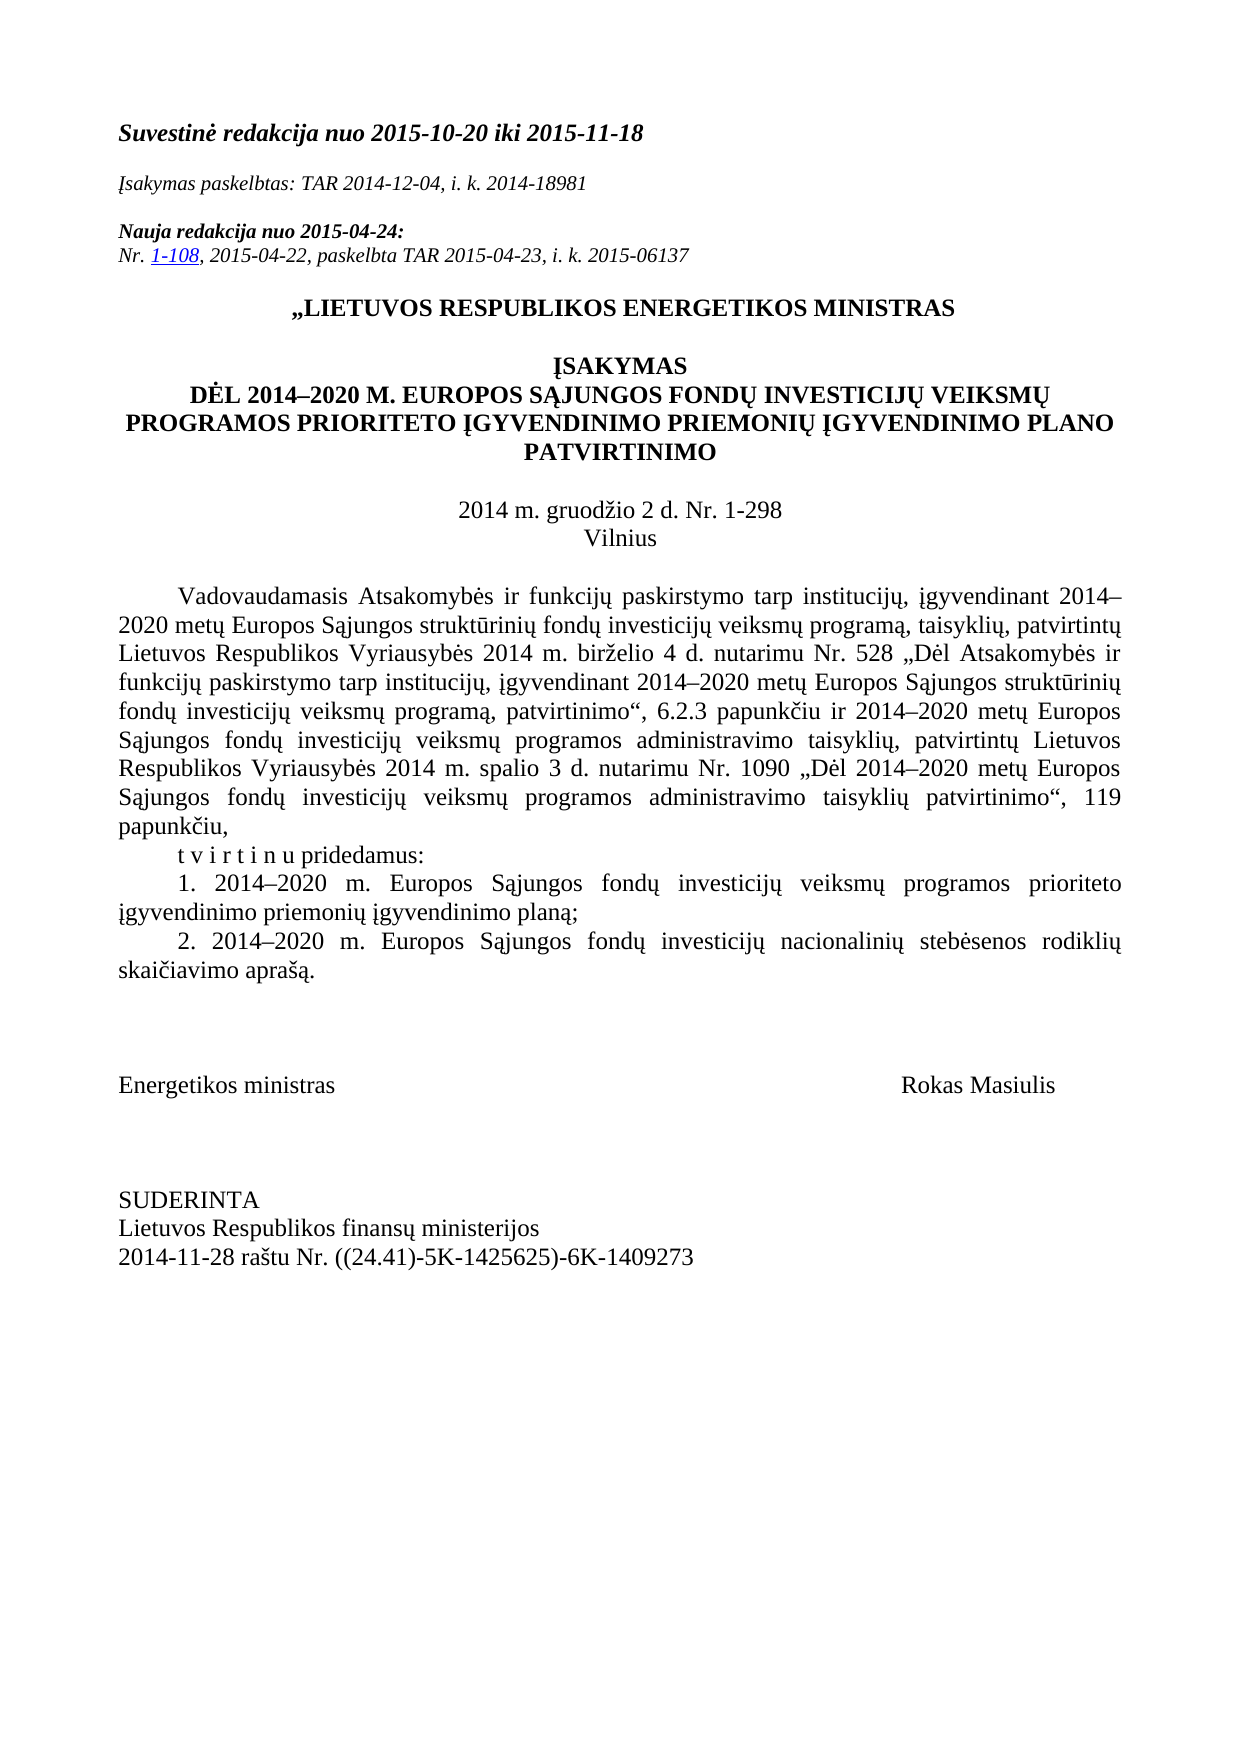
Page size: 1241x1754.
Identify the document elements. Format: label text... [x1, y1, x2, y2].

text Nr. 1-108, 2015-04-22, paskelbta TAR 2015-04-23, i. k. 2015-06137 [118, 243, 1122, 267]
text SUDERINTA [118, 1185, 1122, 1213]
text Vadovaudamasis Atsakomybės ir funkcijų paskirstymo tarp institucijų, įgyvendinant 2014– 2020 metų Europos Sąjungos struktūrinių fondų investicijų veiksmų programą, taisyklių, patvirtintų Lietuvos Respublikos Vyriausybės 2014 m. birželio 4 d. nutarimu Nr. 528 „Dėl Atsakomybės ir funkcijų paskirstymo tarp institucijų, įgyvendinant 2014–2020 metų Europos Sąjungos struktūrinių fondų investicijų veiksmų programą, patvirtinimo“, 6.2.3 papunkčiu ir 2014–2020 metų Europos Sąjungos fondų investicijų veiksmų programos administravimo taisyklių, patvirtintų Lietuvos Respublikos Vyriausybės 2014 m. spalio 3 d. nutarimu Nr. 1090 „Dėl 2014–2020 metų Europos Sąjungos fondų investicijų veiksmų programos administravimo taisyklių patvirtinimo“, 119 papunkčiu, [118, 581, 1122, 840]
text 2. 2014–2020 m. Europos Sąjungos fondų investicijų nacionalinių stebėsenos rodiklių skaičiavimo aprašą. [118, 926, 1122, 983]
text t v i r t i n u pridedamus: [118, 840, 1122, 868]
text DĖL 2014–2020 M. EUROPOS SĄJUNGOS FONDŲ INVESTICIJŲ VEIKSMŲ PROGRAMOS PRIORITETO ĮGYVENDINIMO PRIEMONIŲ ĮGYVENDINIMO PLANO PATVIRTINIMO [118, 380, 1122, 466]
text Vilnius [118, 523, 1122, 552]
text „LIETUVOS RESPUBLIKOS ENERGETIKOS MINISTRAS [118, 293, 1122, 322]
text Įsakymas paskelbtas: TAR 2014-12-04, i. k. 2014-18981 [118, 171, 1122, 195]
text 2014 m. gruodžio 2 d. Nr. 1-298 [118, 495, 1122, 523]
text Lietuvos Respublikos finansų ministerijos [118, 1213, 1122, 1242]
text ĮSAKYMAS [118, 351, 1122, 380]
text 2014-11-28 raštu Nr. ((24.41)-5K-1425625)-6K-1409273 [118, 1242, 1122, 1271]
text Energetikos ministras Rokas Masiulis [118, 1070, 1122, 1098]
text 1. 2014–2020 m. Europos Sąjungos fondų investicijų veiksmų programos prioriteto įgyvendinimo priemonių įgyvendinimo planą; [118, 868, 1122, 926]
text Suvestinė redakcija nuo 2015-10-20 iki 2015-11-18 [118, 118, 1122, 147]
text Nauja redakcija nuo 2015-04-24: [118, 219, 1122, 243]
